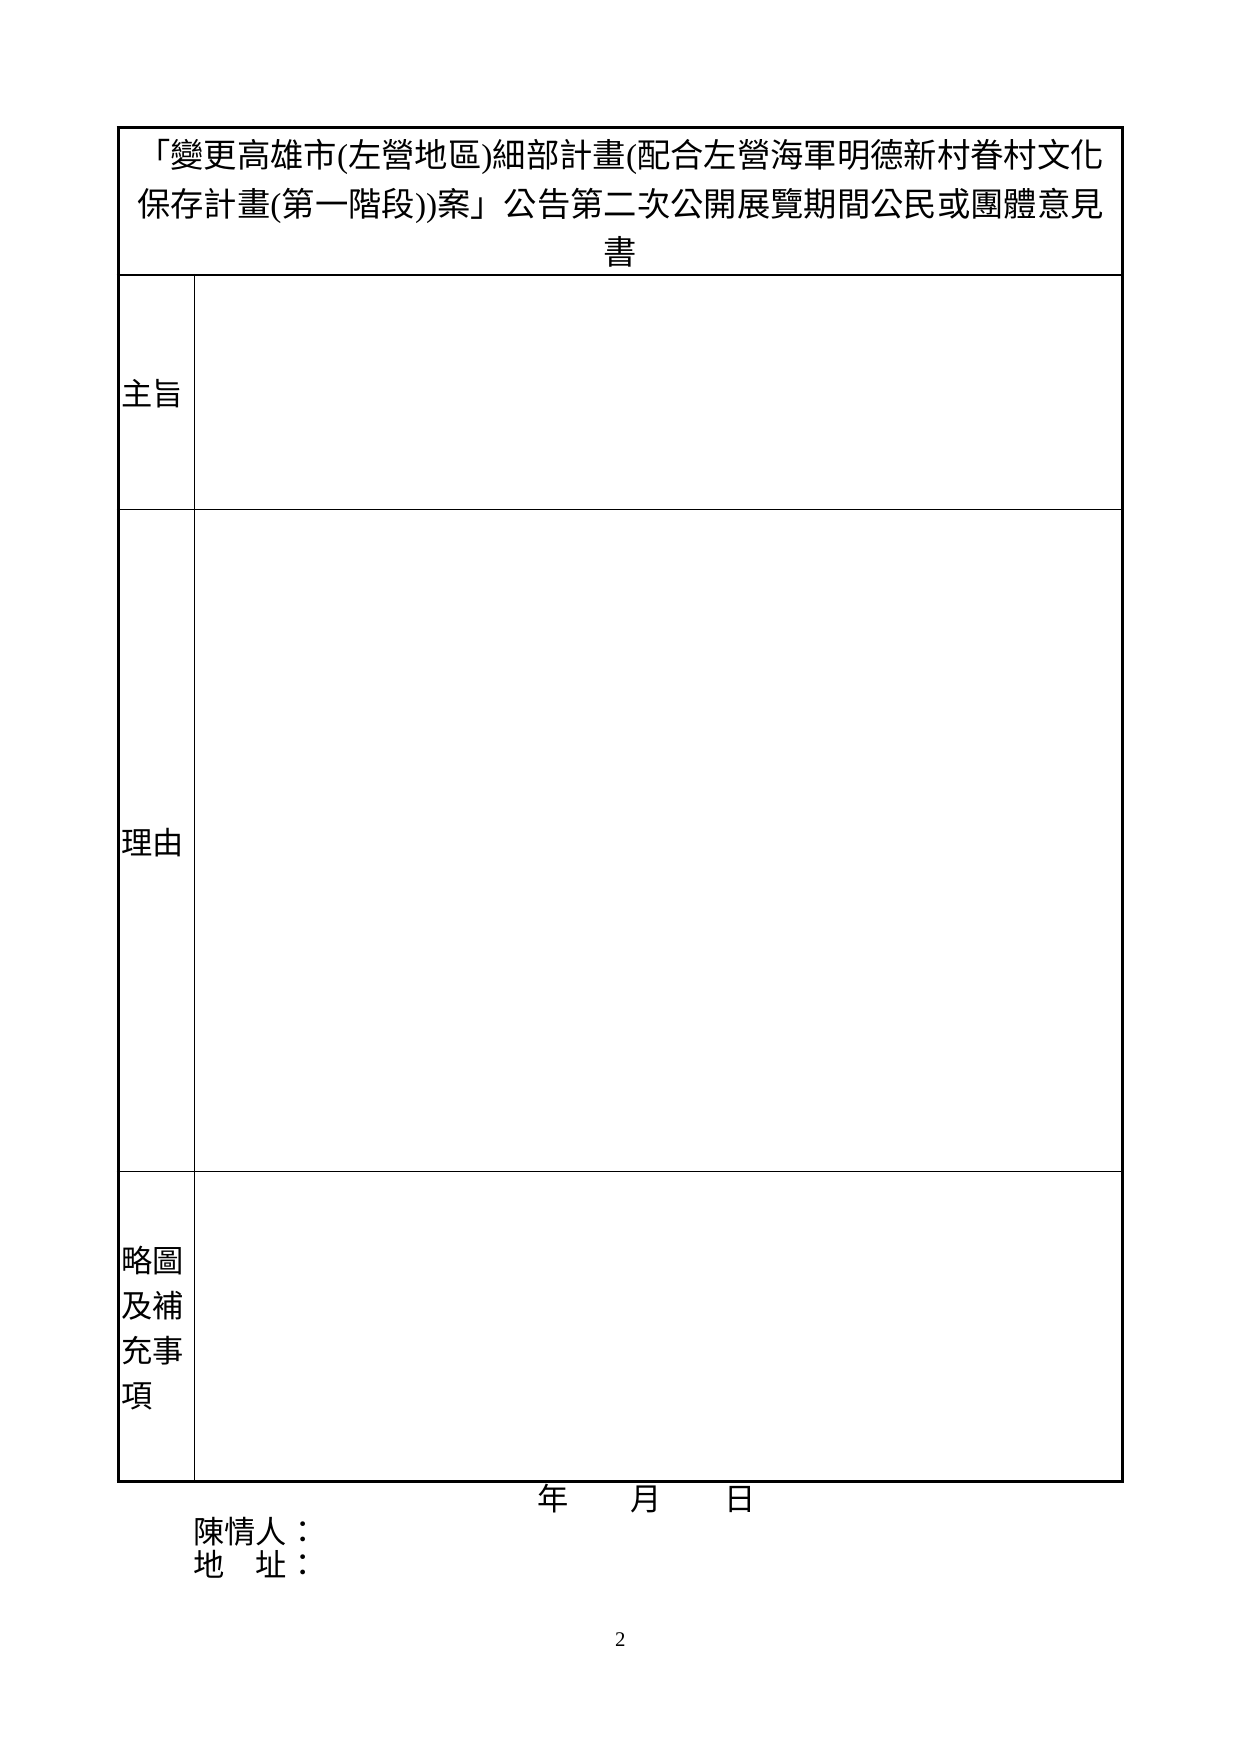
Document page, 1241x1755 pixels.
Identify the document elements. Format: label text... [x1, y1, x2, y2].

table_header 「變更高雄市(左營地區)細部計畫(配合左營海軍明德新村眷村文化保存計畫(第一階段))案」公告第二次公開展覽期間公民或團體意見書 [120, 129, 1121, 274]
table_cell 理由 [120, 510, 194, 1171]
table_cell 略圖及補充事項 [120, 1172, 194, 1480]
table_cell [195, 1172, 1121, 1480]
table_cell 主旨 [120, 276, 194, 509]
text 年 月 日 [193, 1483, 1122, 1517]
text 地 址： [193, 1550, 1122, 1583]
table_cell [195, 276, 1121, 509]
table_cell [195, 510, 1121, 1171]
text 陳情人： [193, 1517, 1122, 1550]
